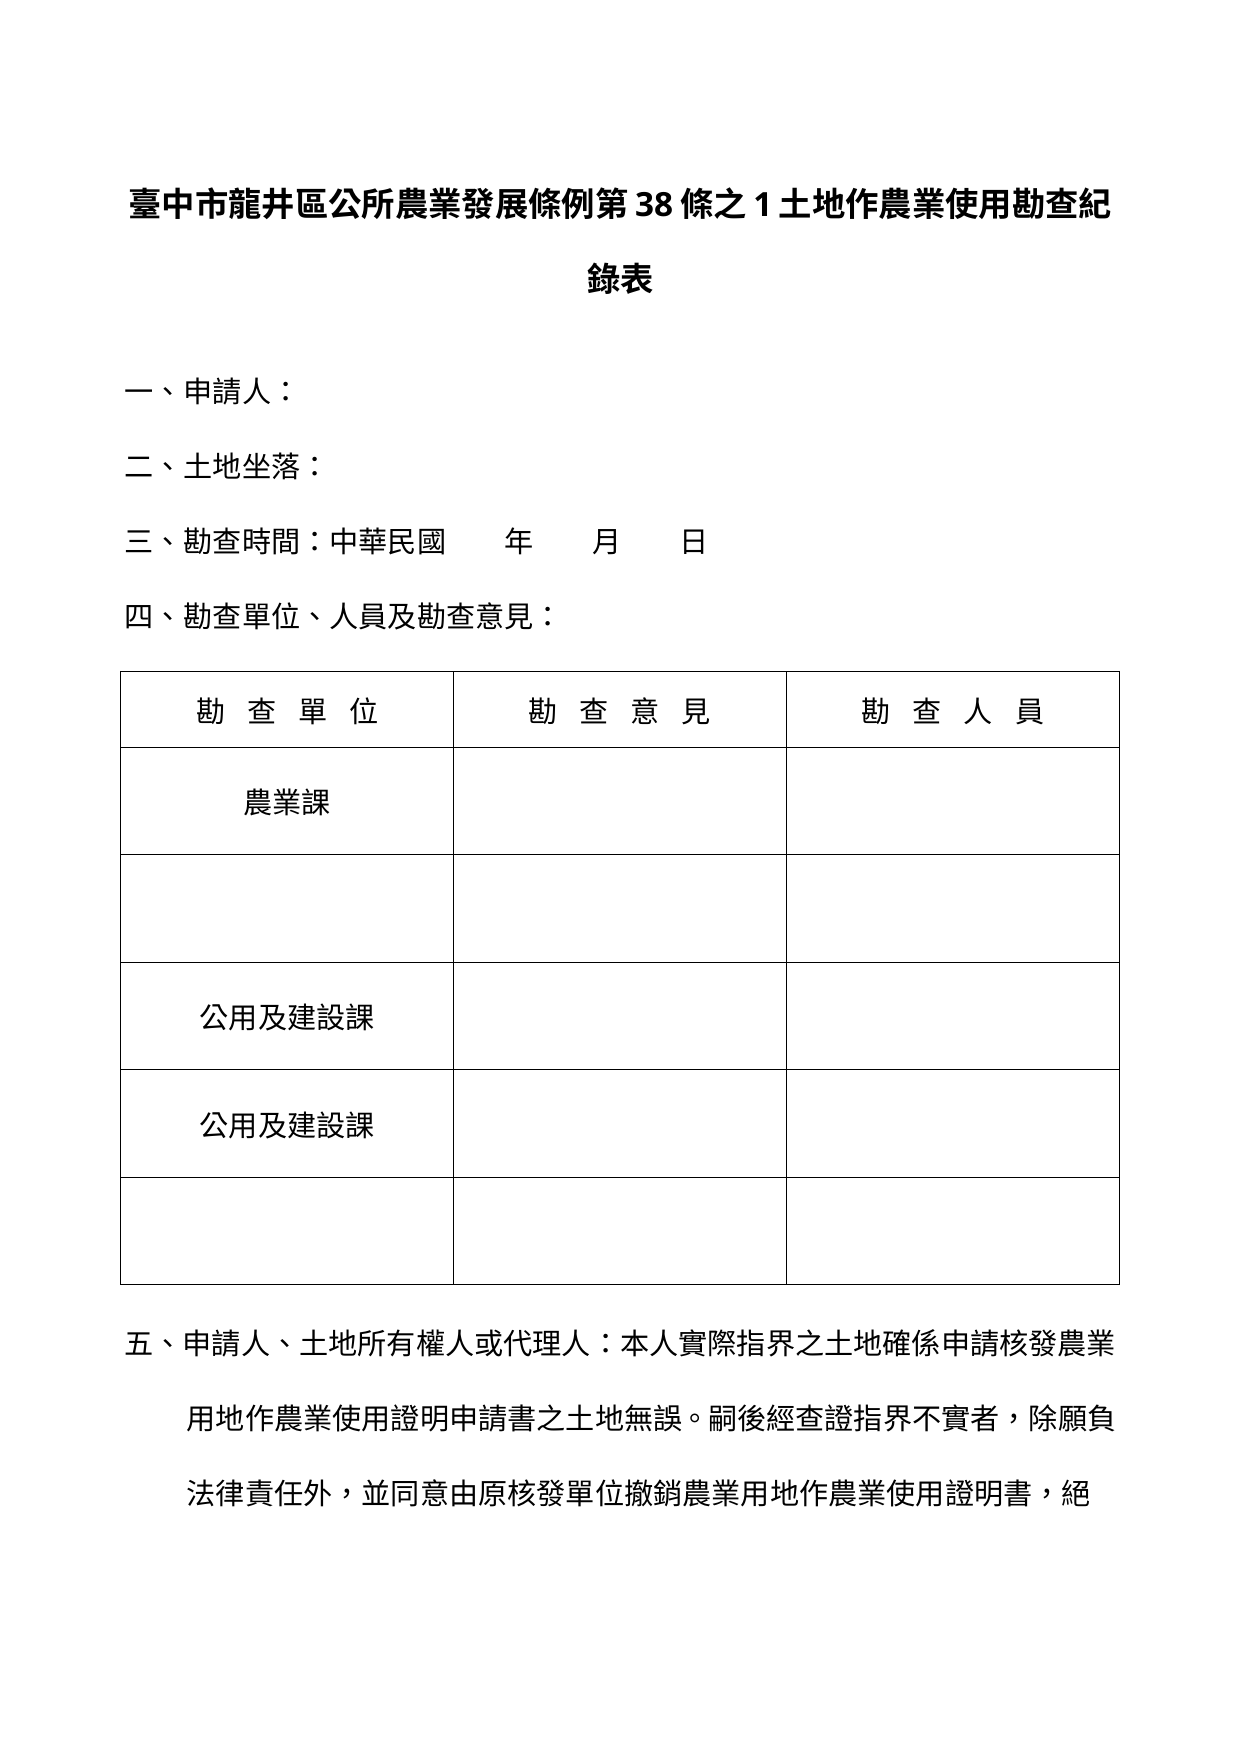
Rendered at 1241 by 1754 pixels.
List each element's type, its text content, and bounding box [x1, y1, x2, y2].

text 五、申請人、土地所有權人或代理人：本人實際指界之土地確係申請核發農業用地作農業使用證明申請書之土地無誤。嗣後經查證指界不實者，除願負法律責任外，並同意由原核發單位撤銷農業用地作農業使用證明書，絕 [124, 1304, 1116, 1529]
table_cell [787, 1070, 1119, 1177]
table_cell [121, 855, 453, 962]
table_header 勘 查 意 見 [454, 672, 786, 747]
table_cell [454, 855, 786, 962]
table_cell [454, 1178, 786, 1284]
table_cell [454, 1070, 786, 1177]
table_cell [787, 855, 1119, 962]
table_cell [787, 1178, 1119, 1284]
list 勘查時間：中華民國 年 月 日 [124, 502, 1116, 577]
text 臺中市龍井區公所農業發展條例第38條之1土地作農業使用勘查紀錄表 [124, 164, 1116, 314]
table_cell [454, 748, 786, 854]
table_cell 公用及建設課 [121, 963, 453, 1069]
table_cell [121, 1178, 453, 1284]
table_cell 公用及建設課 [121, 1070, 453, 1177]
list 土地坐落： [124, 427, 1116, 502]
list 勘查單位、人員及勘查意見： [124, 577, 1116, 652]
list 申請人： [124, 352, 1116, 427]
table_cell [787, 748, 1119, 854]
table_cell 農業課 [121, 748, 453, 854]
table_cell [787, 963, 1119, 1069]
table_cell [454, 963, 786, 1069]
table_header 勘 查 單 位 [121, 672, 453, 747]
table_header 勘 查 人 員 [787, 672, 1119, 747]
